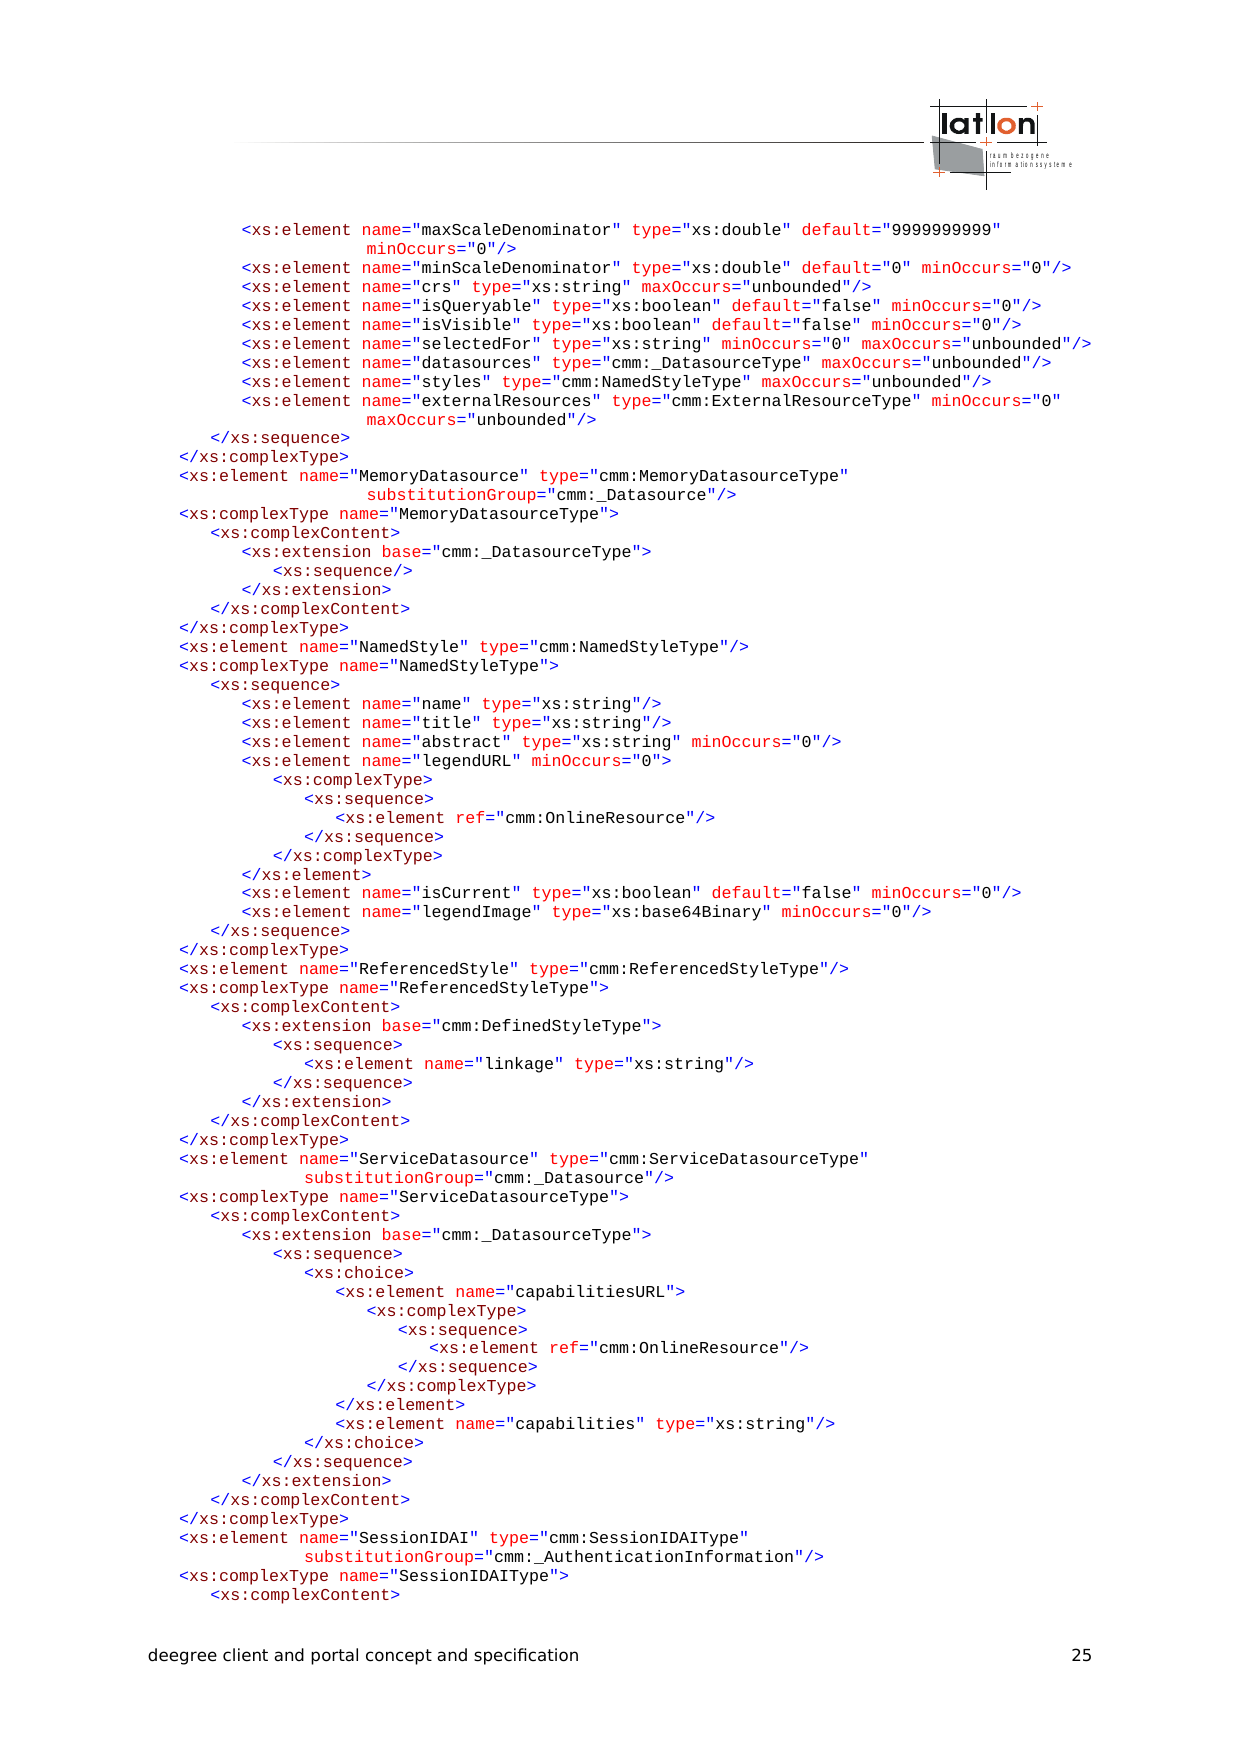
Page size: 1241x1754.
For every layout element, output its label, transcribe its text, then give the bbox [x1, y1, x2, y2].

text <xs:element name="selectedFor" type="xs:string" minOccurs="0" maxOccurs="unbounded"/> [148, 335, 1092, 354]
text <xs:choice> [148, 1264, 1092, 1283]
text <xs:element ref="cmm:OnlineResource"/> [148, 1340, 1092, 1359]
text <xs:extension base="cmm:DefinedStyleType"> [148, 1018, 1092, 1037]
text <xs:element name="legendURL" minOccurs="0"> [148, 752, 1092, 771]
text <xs:complexType name="SessionIDAIType"> [148, 1567, 1092, 1586]
text <xs:element name="isQueryable" type="xs:boolean" default="false" minOccurs="0"/> [148, 297, 1092, 316]
text <xs:element ref="cmm:OnlineResource"/> [148, 809, 1092, 828]
text <xs:element name="styles" type="cmm:NamedStyleType" maxOccurs="unbounded"/> [148, 373, 1092, 392]
text <xs:element name="isVisible" type="xs:boolean" default="false" minOccurs="0"/> [148, 316, 1092, 335]
text <xs:element name="SessionIDAI" type="cmm:SessionIDAIType" [148, 1529, 1092, 1548]
text <xs:extension base="cmm:_DatasourceType"> [148, 544, 1092, 563]
text </xs:complexType> [148, 942, 1092, 961]
text </xs:sequence> [148, 1454, 1092, 1473]
text <xs:complexType name="MemoryDatasourceType"> [148, 506, 1092, 525]
text <xs:element name="abstract" type="xs:string" minOccurs="0"/> [148, 733, 1092, 752]
text <xs:element name="linkage" type="xs:string"/> [148, 1056, 1092, 1074]
text substitutionGroup="cmm:_Datasource"/> [148, 487, 1092, 506]
text </xs:sequence> [148, 1359, 1092, 1378]
text </xs:complexType> [148, 1378, 1092, 1397]
text <xs:element name="capabilitiesURL"> [148, 1283, 1092, 1302]
text </xs:complexContent> [148, 601, 1092, 619]
text </xs:complexType> [148, 449, 1092, 468]
text <xs:element name="externalResources" type="cmm:ExternalResourceType" minOccurs="0" [148, 392, 1092, 411]
text <xs:sequence> [148, 1037, 1092, 1056]
text </xs:element> [148, 866, 1092, 885]
text <xs:complexContent> [148, 1207, 1092, 1226]
text </xs:extension> [148, 582, 1092, 601]
text <xs:complexType name="ServiceDatasourceType"> [148, 1188, 1092, 1207]
text <xs:complexContent> [148, 1586, 1092, 1605]
text </xs:complexType> [148, 1131, 1092, 1150]
text <xs:sequence/> [148, 563, 1092, 582]
text <xs:sequence> [148, 790, 1092, 809]
text <xs:complexType> [148, 771, 1092, 790]
text </xs:element> [148, 1397, 1092, 1416]
text </xs:complexType> [148, 847, 1092, 866]
text </xs:extension> [148, 1473, 1092, 1492]
text substitutionGroup="cmm:_AuthenticationInformation"/> [148, 1548, 1092, 1567]
text <xs:sequence> [148, 1245, 1092, 1264]
text <xs:element name="MemoryDatasource" type="cmm:MemoryDatasourceType" [148, 468, 1092, 487]
text <xs:sequence> [148, 1321, 1092, 1340]
text <xs:element name="title" type="xs:string"/> [148, 714, 1092, 733]
text substitutionGroup="cmm:_Datasource"/> [148, 1169, 1092, 1188]
text <xs:sequence> [148, 676, 1092, 695]
text <xs:extension base="cmm:_DatasourceType"> [148, 1226, 1092, 1245]
text <xs:complexType> [148, 1302, 1092, 1321]
text <xs:element name="isCurrent" type="xs:boolean" default="false" minOccurs="0"/> [148, 885, 1092, 904]
text <xs:element name="NamedStyle" type="cmm:NamedStyleType"/> [148, 638, 1092, 657]
text <xs:element name="capabilities" type="xs:string"/> [148, 1416, 1092, 1435]
text </xs:sequence> [148, 923, 1092, 942]
text minOccurs="0"/> [148, 240, 1092, 259]
text </xs:extension> [148, 1093, 1092, 1112]
text <xs:element name="datasources" type="cmm:_DatasourceType" maxOccurs="unbounded"/> [148, 354, 1092, 373]
text </xs:sequence> [148, 1074, 1092, 1093]
text </xs:complexContent> [148, 1112, 1092, 1131]
text maxOccurs="unbounded"/> [148, 411, 1092, 430]
text <xs:element name="minScaleDenominator" type="xs:double" default="0" minOccurs="0"/> [148, 259, 1092, 278]
text <xs:complexType name="ReferencedStyleType"> [148, 980, 1092, 999]
text <xs:element name="legendImage" type="xs:base64Binary" minOccurs="0"/> [148, 904, 1092, 923]
text <xs:element name="crs" type="xs:string" maxOccurs="unbounded"/> [148, 278, 1092, 297]
text <xs:complexContent> [148, 525, 1092, 544]
text </xs:complexType> [148, 619, 1092, 638]
text <xs:element name="ServiceDatasource" type="cmm:ServiceDatasourceType" [148, 1150, 1092, 1169]
text </xs:choice> [148, 1435, 1092, 1454]
text </xs:complexContent> [148, 1492, 1092, 1511]
text </xs:complexType> [148, 1511, 1092, 1529]
text <xs:element name="ReferencedStyle" type="cmm:ReferencedStyleType"/> [148, 961, 1092, 980]
text </xs:sequence> [148, 828, 1092, 847]
text </xs:sequence> [148, 430, 1092, 449]
text <xs:element name="maxScaleDenominator" type="xs:double" default="9999999999" [148, 221, 1092, 240]
text <xs:complexContent> [148, 999, 1092, 1018]
text <xs:element name="name" type="xs:string"/> [148, 695, 1092, 714]
text <xs:complexType name="NamedStyleType"> [148, 657, 1092, 676]
